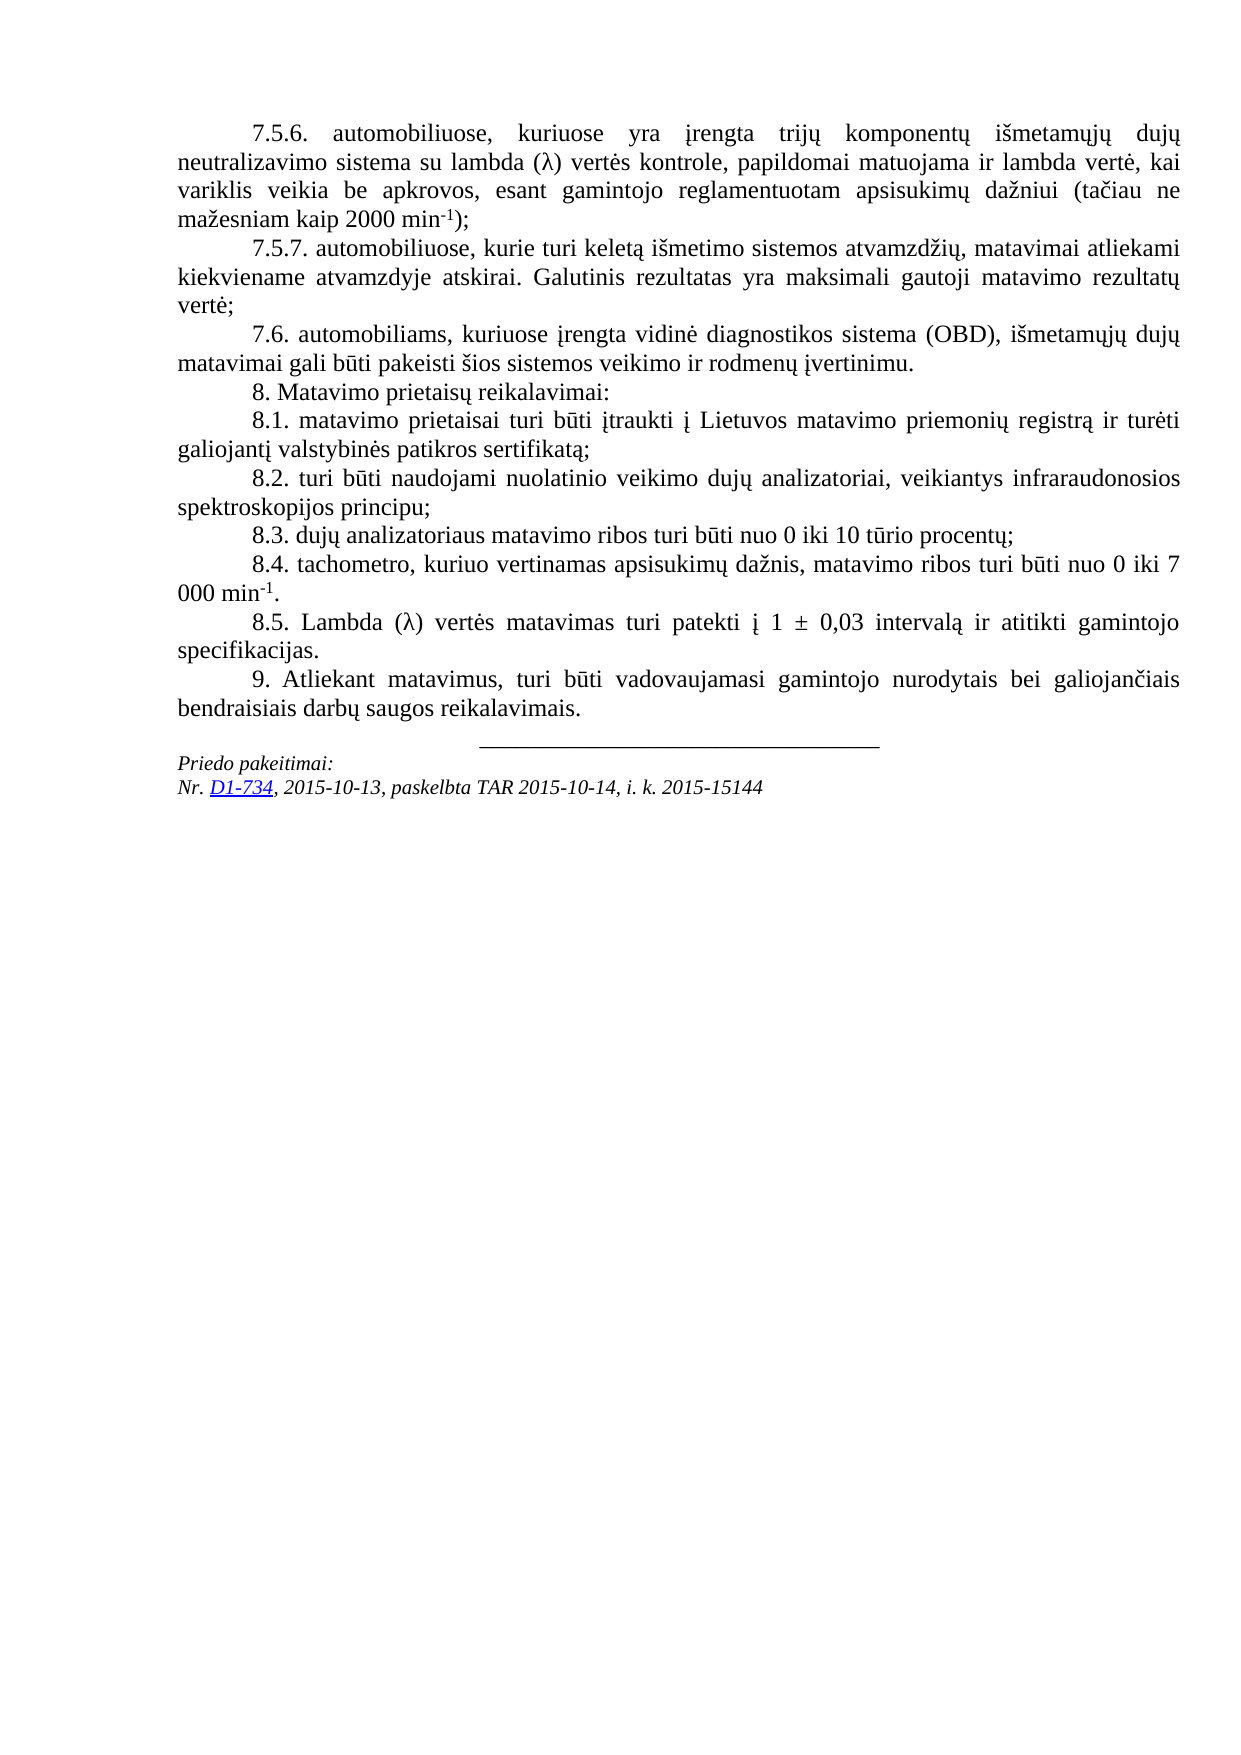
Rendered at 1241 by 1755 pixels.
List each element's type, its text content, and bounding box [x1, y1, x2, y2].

text 8.1. matavimo prietaisai turi būti įtraukti į Lietuvos matavimo priemonių registrą ir turėti galiojantį valstybinės patikros sertifikatą; [177, 406, 1181, 463]
text Priedo pakeitimai: [177, 751, 1181, 775]
text 8. Matavimo prietaisų reikalavimai: [177, 377, 1181, 406]
text 9. Atliekant matavimus, turi būti vadovaujamasi gamintojo nurodytais bei galiojančiais bendraisiais darbų saugos reikalavimais. [177, 664, 1181, 722]
text Nr. D1-734, 2015-10-13, paskelbta TAR 2015-10-14, i. k. 2015-15144 [177, 775, 1181, 799]
text 8.2. turi būti naudojami nuolatinio veikimo dujų analizatoriai, veikiantys infraraudonosios spektroskopijos principu; [177, 463, 1181, 521]
text 8.4. tachometro, kuriuo vertinamas apsisukimų dažnis, matavimo ribos turi būti nuo 0 iki 7 000 min-1. [177, 549, 1181, 607]
text 7.6. automobiliams, kuriuose įrengta vidinė diagnostikos sistema (OBD), išmetamųjų dujų matavimai gali būti pakeisti šios sistemos veikimo ir rodmenų įvertinimu. [177, 319, 1181, 377]
text 7.5.6. automobiliuose, kuriuose yra įrengta trijų komponentų išmetamųjų dujų neutralizavimo sistema su lambda (λ) vertės kontrole, papildomai matuojama ir lambda vertė, kai variklis veikia be apkrovos, esant gamintojo reglamentuotam apsisukimų dažniui (tačiau ne mažesniam kaip 2000 min-1); [177, 118, 1181, 233]
text 8.5. Lambda (λ) vertės matavimas turi patekti į 1 ± 0,03 intervalą ir atitikti gamintojo specifikacijas. [177, 607, 1181, 664]
text 7.5.7. automobiliuose, kurie turi keletą išmetimo sistemos atvamzdžių, matavimai atliekami kiekviename atvamzdyje atskirai. Galutinis rezultatas yra maksimali gautoji matavimo rezultatų vertė; [177, 233, 1181, 319]
text 8.3. dujų analizatoriaus matavimo ribos turi būti nuo 0 iki 10 tūrio procentų; [177, 521, 1181, 549]
text ________________________________ [177, 722, 1181, 751]
